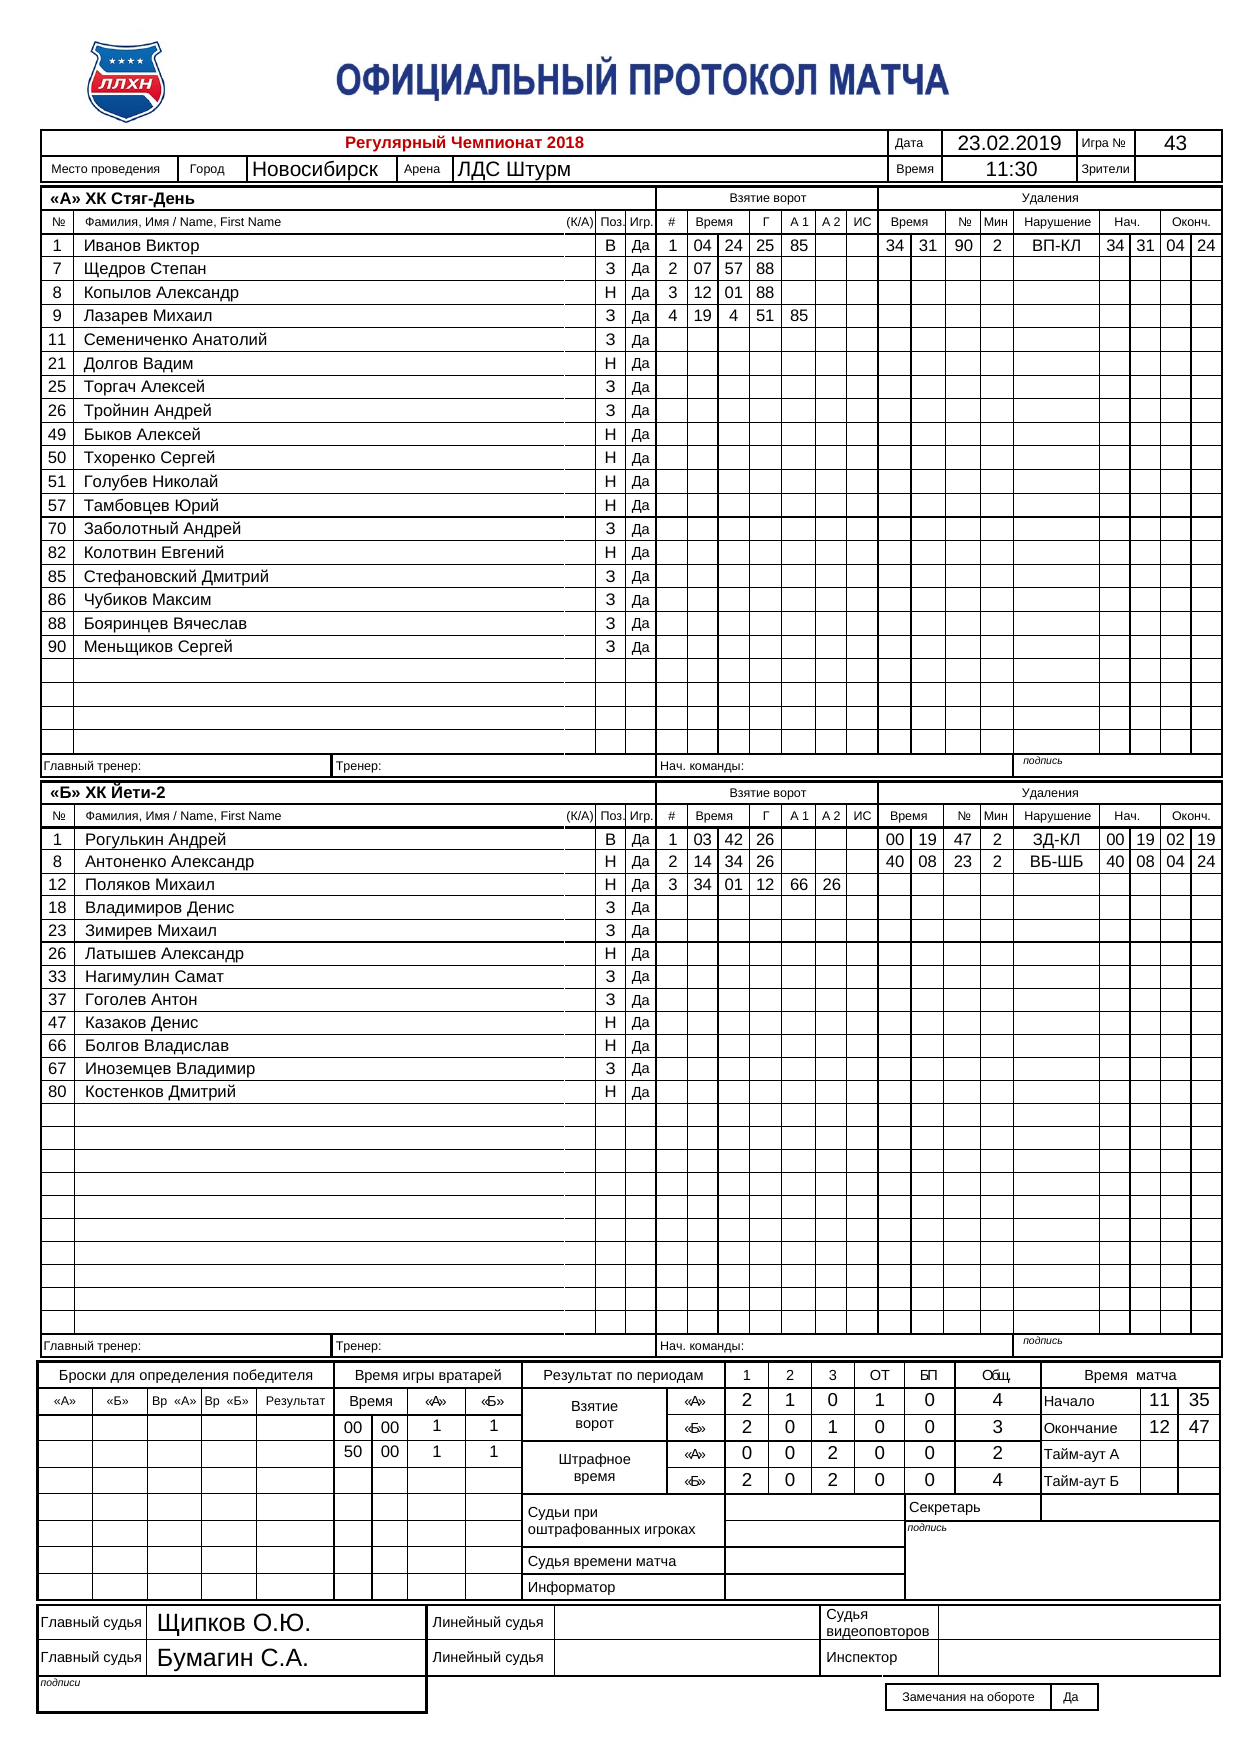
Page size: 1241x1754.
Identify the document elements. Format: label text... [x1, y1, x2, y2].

table_cell [981, 1242, 1013, 1264]
table_cell [596, 1127, 625, 1149]
table_cell [1192, 446, 1221, 469]
table_cell Тайм-аут Б [1042, 1468, 1140, 1493]
table_cell [981, 1058, 1013, 1079]
table_cell [719, 966, 749, 987]
table_cell [1192, 1127, 1221, 1149]
table_cell Щипков О.Ю. [147, 1606, 425, 1639]
table_cell [879, 588, 910, 611]
table_cell [782, 850, 815, 872]
table_cell Бояринцев Вячеслав [74, 612, 564, 634]
table_cell [1192, 376, 1221, 398]
table_cell [912, 1104, 943, 1126]
table_cell [750, 423, 781, 445]
table_cell Вр «Б» [202, 1389, 256, 1413]
table_cell [1014, 730, 1099, 753]
table_cell [565, 541, 595, 564]
table_header Игра № [1078, 131, 1134, 155]
table_cell 51 [42, 470, 73, 493]
table_cell 2 [812, 1442, 854, 1467]
table_cell Оконч. [1161, 805, 1221, 826]
table_cell [1161, 1104, 1190, 1126]
table_cell [782, 1081, 815, 1103]
table_cell Да [626, 636, 655, 658]
table_cell [565, 1173, 595, 1195]
table_cell [1100, 1058, 1129, 1079]
table_cell [847, 1288, 877, 1310]
table_cell Главный тренер: [42, 755, 330, 776]
table_cell [335, 1468, 371, 1493]
table_cell [1192, 541, 1221, 564]
table_cell Да [626, 829, 655, 849]
table_cell [782, 1196, 815, 1218]
table_cell [657, 1196, 687, 1218]
table_cell [946, 328, 980, 351]
table_cell 34 [879, 235, 910, 256]
table_cell [657, 1127, 687, 1149]
table_cell [883, 1677, 1220, 1681]
table_cell [719, 494, 749, 516]
table_cell Судья видеоповторов [821, 1606, 938, 1639]
table_cell [981, 1196, 1013, 1218]
table_cell [1192, 565, 1221, 587]
table_cell [816, 1288, 846, 1310]
table_cell [565, 1012, 595, 1033]
table_cell Линейный судья [428, 1606, 554, 1639]
table_cell [148, 1416, 201, 1440]
table_cell [596, 1196, 625, 1218]
table_cell 40 [1100, 850, 1129, 872]
table_cell [847, 1219, 877, 1241]
table_cell [946, 541, 980, 564]
table_cell Быков Алексей [74, 423, 564, 445]
table_cell [879, 541, 910, 564]
table_cell [565, 1104, 595, 1126]
table_cell [944, 896, 980, 918]
table_cell [912, 1196, 943, 1218]
table_cell [42, 1311, 74, 1333]
table_cell 4 [956, 1468, 1040, 1493]
table_cell Секретарь [906, 1495, 1040, 1520]
table_cell [879, 920, 910, 941]
table_cell [1131, 470, 1160, 493]
table_cell 26 [816, 874, 846, 895]
table_cell 34 [688, 874, 717, 895]
table_cell Торгач Алексей [74, 376, 564, 398]
table_cell [657, 1035, 687, 1057]
table_cell [1100, 257, 1129, 280]
table_cell [1161, 1035, 1190, 1057]
table_cell [816, 1150, 846, 1172]
table_cell [565, 470, 595, 493]
table_cell [782, 683, 815, 706]
table_cell [1100, 518, 1129, 540]
table_cell [1131, 1127, 1160, 1149]
table_cell [719, 730, 749, 753]
table_cell Город [179, 157, 246, 181]
table_cell Н [596, 423, 625, 445]
table_cell [74, 730, 564, 753]
table_cell ВБ-ШБ [1014, 850, 1099, 872]
table_cell [93, 1547, 147, 1573]
table_cell Поз. [596, 211, 625, 233]
table_cell [1161, 943, 1190, 964]
table_cell [1100, 966, 1129, 987]
table_cell 88 [750, 257, 781, 280]
table_cell [657, 376, 687, 398]
table_cell [944, 1058, 980, 1079]
table_cell [596, 683, 625, 706]
table_cell [719, 565, 749, 587]
table_cell Г [750, 805, 781, 826]
table_cell 0 [769, 1468, 811, 1493]
table_cell [816, 235, 846, 256]
table_cell [912, 1242, 943, 1264]
table_cell 3 [657, 281, 687, 303]
table_cell [1014, 257, 1099, 280]
table_cell [912, 730, 945, 753]
table_cell [1014, 874, 1099, 895]
table_cell [657, 1311, 687, 1333]
table_cell [847, 850, 877, 872]
table_cell [688, 1219, 717, 1241]
table_cell [408, 1547, 465, 1573]
table_cell [782, 659, 815, 682]
table_cell [1100, 1265, 1129, 1287]
table_cell [1192, 612, 1221, 634]
table_cell Тхоренко Сергей [74, 446, 564, 469]
table_cell [750, 352, 781, 374]
table_cell [1014, 494, 1099, 516]
table_cell [944, 920, 980, 941]
table_cell Нарушение [1014, 211, 1099, 233]
table_cell [1014, 399, 1099, 422]
table_cell [1161, 565, 1190, 587]
table_cell [750, 1219, 781, 1241]
table_cell [847, 730, 877, 753]
table_cell [847, 328, 877, 351]
table_cell Да [626, 257, 655, 280]
table_cell [565, 896, 595, 918]
table_cell З [596, 966, 625, 987]
table_cell [912, 989, 943, 1011]
table_cell [1131, 989, 1160, 1011]
table_cell [981, 399, 1013, 422]
table_cell [944, 1150, 980, 1172]
table_cell [944, 1288, 980, 1310]
table_cell [1161, 1081, 1190, 1103]
table_cell [981, 920, 1013, 941]
table_cell [912, 588, 945, 611]
table_cell Заболотный Андрей [74, 518, 564, 540]
table_cell [408, 1574, 465, 1599]
table_cell [816, 281, 846, 303]
table_cell [981, 1012, 1013, 1033]
table_cell [847, 518, 877, 540]
table_cell [816, 1196, 846, 1218]
table_cell [596, 1242, 625, 1264]
picture [5, 28, 1179, 129]
table_cell [1192, 281, 1221, 303]
table_cell подписи [39, 1677, 425, 1711]
table_cell [879, 305, 910, 327]
table_cell [1131, 257, 1160, 280]
table_cell [879, 1242, 910, 1264]
table_cell [750, 494, 781, 516]
table_cell [847, 446, 877, 469]
table_cell [719, 1311, 749, 1333]
table_cell 70 [42, 518, 73, 540]
table_cell [1131, 328, 1160, 351]
table_cell [782, 1012, 815, 1033]
table_cell [688, 1288, 717, 1310]
table_cell [750, 470, 781, 493]
table_cell Время [688, 211, 749, 233]
table_header Удаления [879, 188, 1221, 209]
table_cell З [596, 612, 625, 634]
table_cell [879, 1012, 910, 1033]
table_cell # [657, 805, 687, 826]
table_cell [847, 1058, 877, 1079]
table_cell [202, 1547, 256, 1573]
table_cell [1100, 588, 1129, 611]
table_cell Да [626, 1012, 655, 1033]
table_cell [879, 446, 910, 469]
table_cell [782, 707, 815, 729]
table_cell [93, 1441, 147, 1467]
table_cell [816, 612, 846, 634]
table_cell [879, 1173, 910, 1195]
table_cell [750, 1150, 781, 1172]
table_cell [816, 305, 846, 327]
table_cell Да [626, 588, 655, 611]
table_cell [750, 518, 781, 540]
table_cell [782, 352, 815, 374]
table_cell [719, 612, 749, 634]
table_cell Владимиров Денис [75, 896, 564, 918]
table_cell [719, 1012, 749, 1033]
table_cell [565, 1081, 595, 1103]
table_cell Арена [398, 157, 452, 181]
table_cell [565, 1196, 595, 1218]
table_cell Да [626, 352, 655, 374]
table_cell [981, 328, 1013, 351]
table_cell [1161, 1265, 1190, 1287]
table_cell [257, 1468, 333, 1493]
table_cell [946, 470, 980, 493]
table_cell [626, 1311, 655, 1333]
table_cell [93, 1416, 147, 1440]
table_cell [1131, 1150, 1160, 1172]
table_cell 1 [42, 829, 74, 849]
table_cell Чубиков Максим [74, 588, 564, 611]
table_cell [847, 943, 877, 964]
table_cell Да [626, 874, 655, 895]
table_cell 04 [1161, 235, 1190, 256]
table_cell [1131, 683, 1160, 706]
table_cell [946, 730, 980, 753]
table_cell [657, 1058, 687, 1079]
table_cell Н [596, 281, 625, 303]
table_cell [688, 518, 717, 540]
table_cell [39, 1468, 92, 1493]
table_cell А 2 [816, 805, 846, 826]
table_cell [688, 1311, 717, 1333]
table_cell [1100, 1081, 1129, 1103]
table_cell [1131, 1104, 1160, 1126]
table_cell [879, 1196, 910, 1218]
table_cell [944, 943, 980, 964]
table_cell [719, 683, 749, 706]
table_cell [946, 446, 980, 469]
table_cell [847, 612, 877, 634]
table_cell 1 [42, 235, 73, 256]
table_cell [565, 376, 595, 398]
table_cell 11 [1141, 1389, 1177, 1413]
table_cell [1100, 612, 1129, 634]
table_cell Лазарев Михаил [74, 305, 564, 327]
table_cell [847, 1035, 877, 1057]
table_cell [944, 1127, 980, 1149]
table_cell 0 [769, 1442, 811, 1467]
table_cell [750, 541, 781, 564]
table_cell [657, 588, 687, 611]
table_cell [816, 376, 846, 398]
table_cell [688, 1058, 717, 1079]
table_cell 1 [812, 1415, 854, 1440]
table_cell [74, 659, 564, 682]
table_cell [946, 281, 980, 303]
table_cell [912, 707, 945, 729]
table_header Взятие ворот [657, 188, 877, 209]
table_cell [912, 874, 943, 895]
table_cell [1192, 352, 1221, 374]
table_cell [626, 1242, 655, 1264]
table_cell [148, 1521, 201, 1546]
table_cell [912, 966, 943, 987]
table_cell 2 [726, 1415, 768, 1440]
table_cell [944, 1196, 980, 1218]
table_cell Нач. [1100, 805, 1160, 826]
table_cell [657, 541, 687, 564]
table_cell [981, 281, 1013, 303]
table_cell [782, 989, 815, 1011]
table_cell [1131, 1081, 1160, 1103]
table_cell [1192, 328, 1221, 351]
table_cell [1100, 1012, 1129, 1033]
table_cell Да [626, 943, 655, 964]
table_cell ВП-КЛ [1014, 235, 1099, 256]
table_cell [565, 518, 595, 540]
table_cell ЗД-КЛ [1014, 829, 1099, 849]
table_cell [719, 518, 749, 540]
table_cell [981, 943, 1013, 964]
table_cell [1014, 1035, 1099, 1057]
table_cell [816, 1127, 846, 1149]
table_cell [1131, 494, 1160, 516]
table_cell [912, 565, 945, 587]
table_cell [816, 494, 846, 516]
table_cell [782, 1035, 815, 1057]
table_cell [750, 1288, 781, 1310]
table_cell [1136, 157, 1221, 181]
table_cell 1 [769, 1389, 811, 1413]
table_cell [688, 636, 717, 658]
table_cell [816, 966, 846, 987]
table_cell [1100, 636, 1129, 658]
table_cell [688, 1150, 717, 1172]
table_cell [1100, 1311, 1129, 1333]
table_cell [946, 305, 980, 327]
table_cell [1100, 1173, 1129, 1195]
table_cell Да [626, 518, 655, 540]
table_cell [750, 896, 781, 918]
table_cell 1 [466, 1441, 521, 1467]
table_cell [912, 281, 945, 303]
table_cell [782, 636, 815, 658]
table_cell Да [626, 446, 655, 469]
table_cell Нагимулин Самат [75, 966, 564, 987]
table_cell [408, 1468, 465, 1493]
table_cell [981, 1173, 1013, 1195]
table_cell [626, 1288, 655, 1310]
table_cell 07 [688, 257, 717, 280]
table_cell [782, 920, 815, 941]
table_cell [408, 1494, 465, 1520]
table_cell [688, 707, 717, 729]
table_cell Нарушение [1014, 805, 1099, 826]
table_cell [1161, 966, 1190, 987]
table_cell [1192, 707, 1221, 729]
table_cell [1014, 966, 1099, 987]
table_cell [879, 683, 910, 706]
table_cell [1192, 989, 1221, 1011]
table_cell [981, 352, 1013, 374]
table_cell [1192, 518, 1221, 540]
table_cell [688, 352, 717, 374]
table_cell подпись [1014, 1335, 1221, 1356]
table_cell [688, 470, 717, 493]
table_cell [626, 707, 655, 729]
table_cell [782, 518, 815, 540]
table_cell [1099, 1682, 1220, 1711]
table_cell [42, 1288, 74, 1310]
table_cell [981, 896, 1013, 918]
table_header Регулярный Чемпионат 2018 [42, 131, 887, 155]
table_cell [847, 470, 877, 493]
table_cell [688, 1012, 717, 1033]
table_cell «А» [668, 1389, 724, 1413]
table_cell [39, 1574, 92, 1599]
table_cell [1100, 352, 1129, 374]
table_cell [726, 1495, 904, 1520]
table_cell [1192, 896, 1221, 918]
table_cell [816, 730, 846, 753]
table_cell [1161, 1173, 1190, 1195]
table_cell [912, 494, 945, 516]
table_cell 0 [905, 1468, 954, 1493]
table_cell [42, 1104, 74, 1126]
table_cell [1014, 470, 1099, 493]
table_cell Поз. [596, 805, 625, 826]
table_cell [626, 1219, 655, 1241]
table_cell [93, 1574, 147, 1599]
table_cell [816, 1081, 846, 1103]
table_cell [657, 565, 687, 587]
table_cell [981, 376, 1013, 398]
table_cell [657, 943, 687, 964]
table_cell [912, 659, 945, 682]
table_cell «А» [408, 1389, 465, 1413]
table_cell Линейный судья [428, 1640, 554, 1675]
table_cell [1161, 305, 1190, 327]
table_cell [1100, 683, 1129, 706]
table_cell [750, 1104, 781, 1126]
table_cell Меньщиков Сергей [74, 636, 564, 658]
table_cell [657, 328, 687, 351]
table_cell Бумагин С.А. [147, 1640, 425, 1675]
table_cell [565, 494, 595, 516]
table_cell [847, 966, 877, 987]
table_cell [816, 1311, 846, 1333]
table_cell № [42, 805, 74, 826]
table_cell В [596, 235, 625, 256]
table_cell [981, 1104, 1013, 1126]
table_cell [782, 966, 815, 987]
table_cell Семениченко Анатолий [74, 328, 564, 351]
table_cell [816, 352, 846, 374]
table_cell 34 [719, 850, 749, 872]
table_cell [1192, 257, 1221, 280]
table_cell 12 [42, 874, 74, 895]
table_cell [944, 1104, 980, 1126]
table_cell [75, 1311, 564, 1333]
table_cell Н [596, 446, 625, 469]
table_cell [202, 1494, 256, 1520]
table_cell [816, 518, 846, 540]
table_cell 85 [782, 235, 815, 256]
table_cell [1161, 518, 1190, 540]
table_cell [565, 966, 595, 987]
table_cell З [596, 565, 625, 587]
table_cell [879, 1104, 910, 1126]
table_cell [1131, 612, 1160, 634]
table_cell [1131, 943, 1160, 964]
table_cell «Б» [93, 1389, 147, 1413]
table_cell [1131, 352, 1160, 374]
table_cell [912, 1288, 943, 1310]
table_cell «Б» [668, 1415, 724, 1440]
table_cell [1131, 541, 1160, 564]
table_cell Начало [1042, 1389, 1140, 1413]
table_cell [1161, 730, 1190, 753]
table_cell [1192, 659, 1221, 682]
table_cell «Б» [668, 1468, 724, 1493]
table_cell 19 [688, 305, 717, 327]
table_header Результат по периодам [523, 1363, 724, 1387]
table_cell Да [626, 565, 655, 587]
table_cell [912, 1311, 943, 1333]
table_cell [847, 1150, 877, 1172]
table_cell [879, 423, 910, 445]
table_cell Антоненко Александр [75, 850, 564, 872]
table_cell [719, 1081, 749, 1103]
table_cell [750, 1242, 781, 1264]
table_cell [596, 1311, 625, 1333]
table_cell [879, 1311, 910, 1333]
table_cell 4 [657, 305, 687, 327]
table_cell [719, 1173, 749, 1195]
table_cell [565, 588, 595, 611]
table_cell [782, 328, 815, 351]
table_cell Нач. команды: [657, 755, 1012, 776]
table_cell [75, 1127, 564, 1149]
table_cell [816, 470, 846, 493]
table_cell [1014, 1288, 1099, 1310]
table_cell [1100, 1288, 1129, 1310]
table_cell [719, 541, 749, 564]
table_cell [750, 588, 781, 611]
table_cell [257, 1574, 333, 1599]
table_cell [565, 659, 595, 682]
table_cell [565, 636, 595, 658]
table_cell [1014, 707, 1099, 729]
table_cell [1192, 423, 1221, 445]
table_cell Тренер: [333, 1335, 655, 1356]
table_cell 40 [879, 850, 910, 872]
table_cell [879, 1081, 910, 1103]
table_cell 4 [956, 1389, 1040, 1413]
table_cell З [596, 989, 625, 1011]
table_cell [847, 352, 877, 374]
table_cell [555, 1640, 819, 1675]
table_cell Зимирев Михаил [75, 920, 564, 941]
table_cell Время [879, 805, 943, 826]
table_cell [946, 257, 980, 280]
table_cell [946, 494, 980, 516]
table_cell [1131, 588, 1160, 611]
table_cell [912, 470, 945, 493]
table_cell [879, 328, 910, 351]
table_cell [1131, 1265, 1160, 1287]
table_cell [1161, 541, 1190, 564]
table_cell [782, 257, 815, 280]
table_cell [816, 1104, 846, 1126]
table_cell [719, 1035, 749, 1057]
table_cell [816, 565, 846, 587]
table_cell [816, 896, 846, 918]
table_cell [879, 989, 910, 1011]
table_cell [555, 1606, 819, 1639]
table_cell [39, 1547, 92, 1573]
table_cell [1192, 1173, 1221, 1195]
table_cell Болгов Владислав [75, 1035, 564, 1057]
table_cell [816, 1035, 846, 1057]
table_cell [1042, 1495, 1219, 1520]
table_cell [1014, 352, 1099, 374]
table_cell [1014, 943, 1099, 964]
table_cell 66 [782, 874, 815, 895]
table_cell [981, 518, 1013, 540]
table_header Время игры вратарей [335, 1363, 521, 1387]
table_cell [42, 659, 73, 682]
table_cell [1161, 588, 1190, 611]
table_cell 11:30 [943, 157, 1076, 181]
table_cell [1100, 874, 1129, 895]
table_cell [565, 1311, 595, 1333]
table_cell [42, 730, 73, 753]
table_cell [1131, 896, 1160, 918]
table_cell [565, 1035, 595, 1057]
table_cell 88 [750, 281, 781, 303]
table_cell [657, 1242, 687, 1264]
table_cell 00 [373, 1441, 407, 1467]
table_cell (К/А) [565, 211, 595, 233]
table_cell [1161, 874, 1190, 895]
table_cell [782, 1288, 815, 1310]
table_cell [944, 966, 980, 987]
table_cell Вр «А» [148, 1389, 201, 1413]
table_cell 0 [855, 1468, 904, 1493]
table_cell [688, 1173, 717, 1195]
table_cell (К/А) [565, 805, 595, 826]
table_cell [1131, 423, 1160, 445]
table_cell [847, 1081, 877, 1103]
table_cell [42, 1196, 74, 1218]
table_cell [1161, 376, 1190, 398]
table_cell [1100, 989, 1129, 1011]
table_cell [657, 683, 687, 706]
table_cell [93, 1521, 147, 1546]
table_cell [1131, 1058, 1160, 1079]
table_cell [912, 1081, 943, 1103]
table_cell Да [626, 1035, 655, 1057]
table_cell [1014, 1196, 1099, 1218]
table_cell [688, 920, 717, 941]
table_cell [946, 376, 980, 398]
table_cell [688, 1196, 717, 1218]
table_cell [816, 1058, 846, 1079]
table_cell Да [626, 896, 655, 918]
table_cell 4 [719, 305, 749, 327]
table_cell [466, 1494, 521, 1520]
table_cell [946, 423, 980, 445]
table_cell [750, 1035, 781, 1057]
table_cell Да [626, 541, 655, 564]
table_cell [1014, 1265, 1099, 1287]
table_cell [750, 943, 781, 964]
table_cell З [596, 328, 625, 351]
table_cell [1131, 920, 1160, 941]
table_cell [981, 1311, 1013, 1333]
table_cell [719, 376, 749, 398]
table_cell [719, 707, 749, 729]
table_cell [688, 446, 717, 469]
table_cell «Б » [466, 1389, 521, 1413]
table_cell [816, 423, 846, 445]
table_cell З [596, 1058, 625, 1079]
table_cell Щедров Степан [74, 257, 564, 280]
table_cell [1100, 1035, 1129, 1057]
table_cell [466, 1521, 521, 1546]
table_cell [782, 1058, 815, 1079]
table_cell 47 [1179, 1415, 1219, 1440]
table_cell [657, 1265, 687, 1287]
table_cell [816, 707, 846, 729]
table_cell 19 [1131, 829, 1160, 849]
table_cell Мин [981, 211, 1013, 233]
table_cell [93, 1468, 147, 1493]
table_cell [565, 730, 595, 753]
table_cell [1192, 1311, 1221, 1333]
table_cell Н [596, 541, 625, 564]
table_cell [1014, 1173, 1099, 1195]
table_cell 00 [335, 1416, 371, 1440]
table_cell [148, 1574, 201, 1599]
table_cell [726, 1548, 904, 1573]
table_cell Да [626, 470, 655, 493]
table_cell [657, 1104, 687, 1126]
table_cell [816, 683, 846, 706]
table_cell [565, 305, 595, 327]
table_cell [816, 850, 846, 872]
table_cell [750, 446, 781, 469]
table_cell [688, 943, 717, 964]
table_cell [1179, 1468, 1219, 1493]
table_cell [719, 943, 749, 964]
table_cell Н [596, 943, 625, 964]
table_cell [1192, 494, 1221, 516]
table_cell [688, 423, 717, 445]
table_cell [42, 683, 73, 706]
table_cell [750, 707, 781, 729]
table_cell [657, 423, 687, 445]
table_cell 42 [719, 829, 749, 849]
table_cell [981, 636, 1013, 658]
table_cell [816, 257, 846, 280]
table_cell 14 [688, 850, 717, 872]
table_cell [1131, 874, 1160, 895]
table_cell 37 [42, 989, 74, 1011]
table_cell [202, 1416, 256, 1440]
table_cell З [596, 257, 625, 280]
table_cell подпись [1014, 755, 1221, 776]
table_cell [565, 850, 595, 872]
table_cell Да [626, 328, 655, 351]
table_cell [1100, 1219, 1129, 1241]
table_cell [408, 1521, 465, 1546]
table_cell [750, 1127, 781, 1149]
table_cell [565, 1219, 595, 1241]
table_cell [719, 920, 749, 941]
table_cell [657, 920, 687, 941]
table_cell [719, 1288, 749, 1310]
table_cell № [944, 805, 980, 826]
table_header Замечания на обороте [887, 1685, 1050, 1709]
table_cell [816, 1219, 846, 1241]
table_cell 50 [42, 446, 73, 469]
table_cell [1161, 1311, 1190, 1333]
table_cell [946, 707, 980, 729]
table_cell [719, 1196, 749, 1218]
table_cell [981, 874, 1013, 895]
table_cell [719, 352, 749, 374]
table_cell [1100, 494, 1129, 516]
table_cell [782, 730, 815, 753]
table_cell [782, 446, 815, 469]
table_cell [1014, 1219, 1099, 1241]
table_cell [847, 989, 877, 1011]
table_cell 49 [42, 423, 73, 445]
table_cell [42, 1173, 74, 1195]
table_cell [1100, 1242, 1129, 1264]
table_cell Поляков Михаил [75, 874, 564, 895]
table_cell Рогулькин Андрей [75, 829, 564, 849]
table_cell [1014, 896, 1099, 918]
table_cell Результат [257, 1389, 333, 1413]
table_cell [847, 588, 877, 611]
table_cell 57 [719, 257, 749, 280]
table_cell [1161, 399, 1190, 422]
table_cell 2 [981, 235, 1013, 256]
table_cell Копылов Александр [74, 281, 564, 303]
table_cell [879, 874, 910, 895]
table_cell [847, 423, 877, 445]
table_cell [782, 1311, 815, 1333]
table_cell Судья времени матча [523, 1548, 724, 1573]
table_cell [912, 1035, 943, 1057]
table_cell [750, 966, 781, 987]
table_cell 35 [1179, 1389, 1219, 1413]
table_cell [1100, 659, 1129, 682]
table_cell Новосибирск [248, 157, 396, 181]
table_cell [1131, 659, 1160, 682]
table_cell [75, 1196, 564, 1218]
table_cell 3 [657, 874, 687, 895]
table_cell подпись [906, 1522, 1219, 1599]
table_cell [944, 989, 980, 1011]
table_cell Голубев Николай [74, 470, 564, 493]
table_cell 66 [42, 1035, 74, 1057]
table_cell Латышев Александр [75, 943, 564, 964]
table_cell [39, 1521, 92, 1546]
table_cell [565, 1150, 595, 1172]
table_cell [657, 352, 687, 374]
table_header ОТ [855, 1363, 904, 1387]
table_cell [565, 612, 595, 634]
table_cell Костенков Дмитрий [75, 1081, 564, 1103]
table_cell [688, 1035, 717, 1057]
table_cell [657, 659, 687, 682]
table_cell [1100, 1127, 1129, 1149]
table_cell [148, 1494, 201, 1520]
table_cell [912, 1058, 943, 1079]
table_cell [565, 328, 595, 351]
table_cell [1192, 1288, 1221, 1310]
table_header 3 [812, 1363, 854, 1387]
table_cell 02 [1161, 829, 1190, 849]
table_cell [912, 328, 945, 351]
table_cell [1100, 399, 1129, 422]
table_cell З [596, 896, 625, 918]
table_cell [816, 659, 846, 682]
table_cell [782, 423, 815, 445]
table_cell Нач. команды: [657, 1335, 1012, 1356]
table_cell [719, 588, 749, 611]
table_cell [879, 896, 910, 918]
table_cell [912, 376, 945, 398]
table_cell [42, 1242, 74, 1264]
table_cell [782, 829, 815, 849]
table_cell [750, 328, 781, 351]
table_cell [750, 565, 781, 587]
table_cell [946, 659, 980, 682]
table_cell [847, 683, 877, 706]
table_cell [1100, 896, 1129, 918]
table_cell [847, 920, 877, 941]
table_cell [816, 1242, 846, 1264]
table_cell [879, 518, 910, 540]
table_cell [750, 1311, 781, 1333]
table_cell [688, 541, 717, 564]
table_cell [657, 518, 687, 540]
table_cell Да [626, 281, 655, 303]
table_cell [688, 989, 717, 1011]
table_cell 82 [42, 541, 73, 564]
table_cell [148, 1468, 201, 1493]
table_cell Да [626, 235, 655, 256]
table_cell 0 [905, 1415, 954, 1440]
table_cell [1161, 1150, 1190, 1172]
table_cell [93, 1494, 147, 1520]
table_cell [1192, 1265, 1221, 1287]
table_cell [626, 1173, 655, 1195]
table_cell [981, 1150, 1013, 1172]
table_header 1 [726, 1363, 768, 1387]
table_cell [1192, 470, 1221, 493]
table_cell [750, 636, 781, 658]
table_cell [1014, 305, 1099, 327]
table_cell Штрафное время [523, 1442, 666, 1493]
table_cell [1131, 1219, 1160, 1241]
table_cell [75, 1173, 564, 1195]
table_cell 2 [657, 257, 687, 280]
table_cell [202, 1468, 256, 1493]
table_cell [1014, 612, 1099, 634]
table_cell [688, 1127, 717, 1149]
table_cell [912, 943, 943, 964]
table_cell [688, 1265, 717, 1287]
table_cell Зрители [1078, 157, 1134, 181]
table_cell [1192, 683, 1221, 706]
table_cell [1192, 943, 1221, 964]
table_cell 25 [42, 376, 73, 398]
table_cell Н [596, 470, 625, 493]
table_cell [816, 1012, 846, 1033]
table_cell Н [596, 850, 625, 872]
table_cell [657, 1288, 687, 1310]
table_cell 11 [42, 328, 73, 351]
table_cell Н [596, 1081, 625, 1103]
table_cell [981, 1035, 1013, 1057]
table_cell [944, 1242, 980, 1264]
table_cell [1161, 989, 1190, 1011]
table_cell [750, 989, 781, 1011]
table_cell [981, 305, 1013, 327]
table_cell [688, 588, 717, 611]
table_cell [75, 1242, 564, 1264]
table_cell [1161, 612, 1190, 634]
table_cell [1192, 1196, 1221, 1218]
table_cell [1014, 1012, 1099, 1033]
table_cell [657, 1012, 687, 1033]
table_cell [782, 896, 815, 918]
table_cell [1179, 1441, 1219, 1467]
table_cell [1131, 1311, 1160, 1333]
table_cell [816, 989, 846, 1011]
table_cell [202, 1574, 256, 1599]
table_cell [657, 612, 687, 634]
table_cell [39, 1416, 92, 1440]
table_cell З [596, 588, 625, 611]
table_cell [1161, 636, 1190, 658]
table_cell [847, 1242, 877, 1264]
table_cell [1131, 1242, 1160, 1264]
table_cell [1100, 707, 1129, 729]
table_cell Гоголев Антон [75, 989, 564, 1011]
table_cell [946, 399, 980, 422]
table_cell Игр. [626, 805, 655, 826]
table_cell [1192, 874, 1221, 895]
table_cell [847, 305, 877, 327]
table_cell [782, 612, 815, 634]
table_cell [1192, 1058, 1221, 1079]
table_cell 0 [769, 1415, 811, 1440]
table_cell [879, 707, 910, 729]
table_cell Колотвин Евгений [74, 541, 564, 564]
table_cell [847, 376, 877, 398]
table_cell [816, 328, 846, 351]
table_cell [912, 446, 945, 469]
table_cell З [596, 399, 625, 422]
table_cell [1100, 541, 1129, 564]
table_cell [565, 1288, 595, 1310]
table_cell Н [596, 494, 625, 516]
table_cell [626, 683, 655, 706]
table_cell [1161, 1058, 1190, 1079]
table_cell [688, 1104, 717, 1126]
table_cell [565, 235, 595, 256]
table_cell [912, 920, 943, 941]
table_cell [1014, 1150, 1099, 1172]
table_cell 00 [1100, 829, 1129, 849]
table_cell [816, 1265, 846, 1287]
table_cell [466, 1574, 521, 1599]
table_cell [1131, 446, 1160, 469]
table_cell [373, 1494, 407, 1520]
table_cell [1161, 328, 1190, 351]
table_cell [626, 659, 655, 682]
table_cell [981, 989, 1013, 1011]
table_cell 1 [408, 1441, 465, 1467]
table_cell [847, 1196, 877, 1218]
table_cell [847, 541, 877, 564]
table_cell [750, 1012, 781, 1033]
table_cell Тройнин Андрей [74, 399, 564, 422]
table_cell [912, 683, 945, 706]
table_cell [1014, 376, 1099, 398]
table_cell [1161, 920, 1190, 941]
table_cell 26 [750, 829, 781, 849]
table_cell [626, 1127, 655, 1149]
table_cell [879, 399, 910, 422]
table_cell [1014, 423, 1099, 445]
table_cell [565, 874, 595, 895]
table_cell [1014, 989, 1099, 1011]
table_cell [257, 1547, 333, 1573]
table_cell [912, 399, 945, 422]
table_cell [847, 281, 877, 303]
table_cell [688, 1242, 717, 1264]
table_cell 0 [726, 1442, 768, 1467]
table_cell [202, 1441, 256, 1467]
table_cell [879, 612, 910, 634]
table_cell [750, 1196, 781, 1218]
table_cell [1014, 659, 1099, 682]
table_cell [1161, 896, 1190, 918]
table_cell [1141, 1468, 1177, 1493]
table_cell [1014, 588, 1099, 611]
table_cell [75, 1219, 564, 1241]
table_cell 85 [42, 565, 73, 587]
table_header «А» ХК Стяг-День [42, 188, 655, 209]
table_cell [912, 518, 945, 540]
table_cell [912, 1265, 943, 1287]
table_cell [1100, 730, 1129, 753]
table_cell [944, 1173, 980, 1195]
table_cell Да [626, 1058, 655, 1079]
table_cell [1014, 920, 1099, 941]
table_cell [879, 1219, 910, 1241]
table_cell [782, 588, 815, 611]
table_cell В [596, 829, 625, 849]
table_cell 0 [905, 1442, 954, 1467]
table_cell [879, 730, 910, 753]
table_cell [782, 494, 815, 516]
table_cell [565, 1265, 595, 1287]
table_cell [719, 328, 749, 351]
table_cell [782, 281, 815, 303]
table_cell [847, 257, 877, 280]
table_cell [1161, 1242, 1190, 1264]
table_cell [946, 352, 980, 374]
table_cell [657, 966, 687, 987]
table_cell 1 [855, 1389, 904, 1413]
table_cell Да [626, 1081, 655, 1103]
table_cell [719, 1219, 749, 1241]
table_cell [596, 1265, 625, 1287]
table_cell [39, 1494, 92, 1520]
table_cell [782, 541, 815, 564]
table_cell З [596, 305, 625, 327]
table_cell [1161, 494, 1190, 516]
table_cell [688, 494, 717, 516]
table_cell [946, 588, 980, 611]
table_cell [1100, 1196, 1129, 1218]
table_cell 12 [750, 874, 781, 895]
table_cell 1 [657, 235, 687, 256]
table_cell [1014, 281, 1099, 303]
table_cell [1192, 1150, 1221, 1172]
table_cell [816, 920, 846, 941]
table_cell 1 [408, 1416, 465, 1440]
table_cell [1131, 730, 1160, 753]
table_cell [750, 1173, 781, 1195]
table_cell 2 [726, 1468, 768, 1493]
table_cell [373, 1521, 407, 1546]
table_cell [782, 1219, 815, 1241]
table_cell [466, 1468, 521, 1493]
table_cell [981, 1288, 1013, 1310]
table_cell [335, 1547, 371, 1573]
table_cell [981, 1081, 1013, 1103]
table_cell [1014, 565, 1099, 587]
table_cell [1014, 328, 1099, 351]
table_cell [1131, 1196, 1160, 1218]
table_cell [719, 423, 749, 445]
table_cell [816, 588, 846, 611]
table_cell Стефановский Дмитрий [74, 565, 564, 587]
table_cell А 1 [782, 805, 815, 826]
table_cell [565, 281, 595, 303]
table_cell [596, 1150, 625, 1172]
table_cell [657, 989, 687, 1011]
table_cell [565, 829, 595, 849]
table_cell 50 [335, 1441, 371, 1467]
table_cell [1014, 1127, 1099, 1149]
table_cell [1014, 518, 1099, 540]
table_cell Время [879, 211, 945, 233]
table_header Взятие ворот [657, 783, 877, 803]
table_cell [1192, 588, 1221, 611]
table_cell Время [889, 157, 941, 181]
table_cell [688, 896, 717, 918]
table_cell Н [596, 352, 625, 374]
table_cell [879, 352, 910, 374]
table_cell Иноземцев Владимир [75, 1058, 564, 1079]
table_cell 31 [1131, 235, 1160, 256]
table_cell [42, 1219, 74, 1241]
table_cell 51 [750, 305, 781, 327]
table_cell [847, 235, 877, 256]
table_cell [719, 659, 749, 682]
table_cell [782, 399, 815, 422]
table_cell [1100, 470, 1129, 493]
table_cell [879, 1265, 910, 1287]
table_header «Б» ХК Йети-2 [42, 783, 655, 803]
table_cell [688, 399, 717, 422]
table_cell Фамилия, Имя / Name, First Name [75, 805, 565, 826]
table_cell [816, 1173, 846, 1195]
table_cell [981, 1219, 1013, 1241]
table_cell [750, 1058, 781, 1079]
table_cell [879, 494, 910, 516]
table_cell [565, 423, 595, 445]
table_cell [75, 1265, 564, 1287]
table_cell [782, 1127, 815, 1149]
table_header Общ. [956, 1363, 1040, 1387]
table_cell 01 [719, 874, 749, 895]
table_cell [879, 1127, 910, 1149]
table_cell Главный тренер: [42, 1335, 330, 1356]
table_cell [1161, 1012, 1190, 1033]
table_cell [688, 376, 717, 398]
table_cell [335, 1574, 371, 1599]
table_header Удаления [879, 783, 1221, 803]
table_cell 00 [373, 1416, 407, 1440]
table_cell [596, 659, 625, 682]
table_cell 47 [944, 829, 980, 849]
table_cell [565, 920, 595, 941]
table_cell [626, 1196, 655, 1218]
table_cell [750, 612, 781, 634]
table_cell [657, 1081, 687, 1103]
table_cell [847, 1311, 877, 1333]
table_cell [879, 1035, 910, 1057]
table_cell Да [626, 989, 655, 1011]
table_cell [1161, 423, 1190, 445]
table_cell [912, 352, 945, 374]
table_cell [1161, 1196, 1190, 1218]
table_cell № [42, 211, 73, 233]
table_cell Иванов Виктор [74, 235, 564, 256]
table_header Время матча [1042, 1363, 1219, 1387]
table_cell 34 [1100, 235, 1129, 256]
table_cell [42, 1265, 74, 1287]
table_cell [750, 920, 781, 941]
table_cell [565, 943, 595, 964]
table_cell [1131, 376, 1160, 398]
table_cell [1014, 636, 1099, 658]
table_cell [750, 1081, 781, 1103]
table_cell [981, 683, 1013, 706]
table_cell [782, 470, 815, 493]
table_cell 00 [879, 829, 910, 849]
table_cell [688, 966, 717, 987]
table_cell [719, 989, 749, 1011]
table_cell [596, 730, 625, 753]
table_cell [879, 636, 910, 658]
table_cell [1161, 707, 1190, 729]
table_cell [912, 257, 945, 280]
table_cell 26 [42, 399, 73, 422]
table_cell [657, 1219, 687, 1241]
table_cell [257, 1494, 333, 1520]
table_cell [719, 1127, 749, 1149]
table_cell [847, 1104, 877, 1126]
table_cell 33 [42, 966, 74, 987]
table_cell 24 [719, 235, 749, 256]
table_cell [981, 966, 1013, 987]
table_cell [1100, 446, 1129, 469]
table_cell Да [626, 966, 655, 987]
table_cell [1100, 1150, 1129, 1172]
table_cell [944, 1012, 980, 1033]
table_cell 24 [1192, 235, 1221, 256]
table_cell Долгов Вадим [74, 352, 564, 374]
table_cell [847, 896, 877, 918]
table_cell [1100, 1104, 1129, 1126]
table_cell Г [750, 211, 781, 233]
table_cell Мин [981, 805, 1013, 826]
table_cell [565, 399, 595, 422]
table_cell 2 [726, 1389, 768, 1413]
table_cell [847, 494, 877, 516]
table_cell 03 [688, 829, 717, 849]
table_cell [1131, 1288, 1160, 1310]
table_cell Да [626, 920, 655, 941]
table_cell [1131, 518, 1160, 540]
table_cell [847, 1012, 877, 1033]
table_cell [1192, 920, 1221, 941]
table_cell [847, 1265, 877, 1287]
table_cell 12 [688, 281, 717, 303]
table_cell [981, 707, 1013, 729]
table_cell [1014, 1081, 1099, 1103]
table_cell Фамилия, Имя / Name, First Name [74, 211, 565, 233]
table_cell [1192, 730, 1221, 753]
table_cell Да [626, 494, 655, 516]
table_cell [596, 1288, 625, 1310]
table_cell [1161, 1288, 1190, 1310]
table_cell [1161, 281, 1190, 303]
table_cell [750, 730, 781, 753]
table_cell [1131, 305, 1160, 327]
table_cell [1100, 920, 1129, 941]
table_cell [565, 257, 595, 280]
table_cell [1131, 707, 1160, 729]
table_cell [719, 1058, 749, 1079]
table_cell [1192, 1219, 1221, 1241]
table_cell [912, 636, 945, 658]
table_cell [1014, 1058, 1099, 1079]
table_cell [1192, 1035, 1221, 1057]
table_cell [912, 423, 945, 445]
table_cell [939, 1640, 1219, 1675]
table_cell [657, 1150, 687, 1172]
table_cell 04 [688, 235, 717, 256]
table_cell [1131, 1035, 1160, 1057]
table_cell [596, 707, 625, 729]
table_cell Н [596, 1035, 625, 1057]
table_cell 90 [42, 636, 73, 658]
table_cell [847, 707, 877, 729]
table_cell [428, 1677, 882, 1711]
table_cell [847, 659, 877, 682]
table_cell А 1 [782, 211, 815, 233]
table_cell [1161, 659, 1190, 682]
table_cell [912, 1127, 943, 1149]
table_cell [1161, 1219, 1190, 1241]
table_cell 57 [42, 494, 73, 516]
table_cell [1100, 328, 1129, 351]
table_cell 2 [812, 1468, 854, 1493]
table_cell [688, 328, 717, 351]
table_cell Место проведения [42, 157, 177, 181]
table_cell [944, 1035, 980, 1057]
table_cell [596, 1104, 625, 1126]
table_cell Информатор [523, 1575, 724, 1599]
table_cell 0 [905, 1389, 954, 1413]
table_cell [1131, 1173, 1160, 1195]
table_cell [1014, 1242, 1099, 1264]
table_cell [782, 943, 815, 964]
table_cell [335, 1494, 371, 1520]
table_cell З [596, 376, 625, 398]
table_cell [981, 1265, 1013, 1287]
table_cell [981, 588, 1013, 611]
table_cell 0 [855, 1442, 904, 1467]
table_cell [879, 257, 910, 280]
table_cell [719, 470, 749, 493]
table_cell 8 [42, 281, 73, 303]
table_cell А 2 [816, 211, 846, 233]
table_cell [782, 565, 815, 587]
table_cell 86 [42, 588, 73, 611]
table_cell [1131, 281, 1160, 303]
table_cell [688, 565, 717, 587]
table_cell [1192, 966, 1221, 987]
table_cell 08 [912, 850, 943, 872]
table_cell [816, 636, 846, 658]
table_cell [847, 829, 877, 849]
table_cell З [596, 636, 625, 658]
table_cell Инспектор [821, 1640, 938, 1675]
table_cell [596, 1173, 625, 1195]
table_cell [1014, 1311, 1099, 1333]
table_cell [1161, 683, 1190, 706]
table_cell [1131, 399, 1160, 422]
table_cell [688, 683, 717, 706]
table_cell [657, 730, 687, 753]
table_cell [750, 399, 781, 422]
table_cell 2 [981, 850, 1013, 872]
table_cell [750, 376, 781, 398]
table_cell Взятие ворот [523, 1389, 666, 1440]
table_cell 04 [1161, 850, 1190, 872]
table_cell 01 [719, 281, 749, 303]
table_cell 2 [981, 829, 1013, 849]
table_cell [946, 636, 980, 658]
table_cell [847, 874, 877, 895]
table_cell Да [626, 850, 655, 872]
table_cell Да [626, 612, 655, 634]
table_cell [879, 1058, 910, 1079]
table_header 2 [769, 1363, 811, 1387]
table_cell «А» [39, 1389, 92, 1413]
table_cell [257, 1416, 333, 1440]
table_cell [847, 565, 877, 587]
table_cell [981, 446, 1013, 469]
table_cell [879, 659, 910, 682]
table_cell [1131, 1012, 1160, 1033]
table_cell [148, 1441, 201, 1467]
table_cell [939, 1606, 1219, 1639]
table_cell [944, 1219, 980, 1241]
table_cell [981, 541, 1013, 564]
table_cell Главный судья [39, 1640, 146, 1675]
table_cell [42, 1127, 74, 1149]
table_cell [657, 470, 687, 493]
table_cell ИС [847, 211, 877, 233]
table_cell Судьи при оштрафованных игроках [523, 1495, 724, 1546]
table_cell [981, 565, 1013, 587]
table_cell [1014, 683, 1099, 706]
table_header 43 [1136, 131, 1221, 155]
table_cell [847, 1127, 877, 1149]
table_cell [879, 281, 910, 303]
table_cell [879, 376, 910, 398]
table_cell [565, 1242, 595, 1264]
table_cell [944, 1081, 980, 1103]
table_cell [944, 874, 980, 895]
table_cell [688, 612, 717, 634]
table_cell 1 [466, 1416, 521, 1440]
table_cell 80 [42, 1081, 74, 1103]
table_cell [657, 446, 687, 469]
table_cell [1161, 257, 1190, 280]
table_cell [75, 1150, 564, 1172]
table_cell Тамбовцев Юрий [74, 494, 564, 516]
table_cell [750, 659, 781, 682]
table_cell [879, 565, 910, 587]
table_cell [657, 636, 687, 658]
table_cell [879, 1288, 910, 1310]
table_cell [981, 257, 1013, 280]
table_cell [1192, 636, 1221, 658]
table_cell Время [688, 805, 749, 826]
table_cell [1161, 1127, 1190, 1149]
table_cell 19 [912, 829, 943, 849]
table_cell [981, 612, 1013, 634]
table_cell Да [626, 376, 655, 398]
table_cell З [596, 920, 625, 941]
table_cell [565, 989, 595, 1011]
table_cell [879, 470, 910, 493]
table_cell 1 [657, 829, 687, 849]
table_cell [657, 494, 687, 516]
table_cell [782, 376, 815, 398]
table_cell [565, 446, 595, 469]
table_cell [657, 1173, 687, 1195]
table_cell [782, 1104, 815, 1126]
table_cell [981, 423, 1013, 445]
table_cell ИС [847, 805, 877, 826]
table_cell [719, 399, 749, 422]
table_cell [688, 1081, 717, 1103]
table_cell [1014, 446, 1099, 469]
table_cell [1100, 943, 1129, 964]
table_cell Время [335, 1389, 407, 1413]
table_cell [1192, 1242, 1221, 1264]
table_cell 25 [750, 235, 781, 256]
table_cell [782, 1242, 815, 1264]
table_cell [981, 470, 1013, 493]
table_header Броски для определения победителя [39, 1363, 333, 1387]
table_cell [373, 1574, 407, 1599]
table_cell [42, 1150, 74, 1172]
table_cell 8 [42, 850, 74, 872]
table_cell [719, 446, 749, 469]
table_cell [657, 399, 687, 422]
table_cell [74, 707, 564, 729]
table_cell [1192, 1081, 1221, 1103]
table_cell [879, 966, 910, 987]
table_cell 85 [782, 305, 815, 327]
table_cell Окончание [1042, 1415, 1140, 1440]
table_cell [847, 636, 877, 658]
table_cell № [946, 211, 980, 233]
table_cell 08 [1131, 850, 1160, 872]
table_cell [565, 1058, 595, 1079]
table_cell [565, 683, 595, 706]
table_cell [1192, 1104, 1221, 1126]
table_cell 7 [42, 257, 73, 280]
table_cell 19 [1192, 829, 1221, 849]
table_cell [565, 565, 595, 587]
table_cell [1192, 399, 1221, 422]
table_cell 2 [657, 850, 687, 872]
table_cell [626, 1265, 655, 1287]
table_cell [816, 446, 846, 469]
table_cell 26 [42, 943, 74, 964]
table_cell [944, 1311, 980, 1333]
table_cell [981, 659, 1013, 682]
table_cell 90 [946, 235, 980, 256]
table_cell [946, 612, 980, 634]
table_cell [626, 1104, 655, 1126]
table_cell [816, 943, 846, 964]
table_cell [750, 1265, 781, 1287]
table_cell [1131, 966, 1160, 987]
table_cell [626, 1150, 655, 1172]
table_cell 2 [956, 1442, 1040, 1467]
table_header Дата [889, 131, 941, 155]
table_cell [912, 1173, 943, 1195]
table_cell Казаков Денис [75, 1012, 564, 1033]
table_cell 67 [42, 1058, 74, 1079]
table_cell [912, 1012, 943, 1033]
table_cell # [657, 211, 687, 233]
table_cell [1014, 541, 1099, 564]
table_cell [912, 305, 945, 327]
table_cell ЛДС Штурм [454, 157, 887, 181]
table_cell Оконч. [1161, 211, 1221, 233]
table_cell [719, 636, 749, 658]
table_cell [1014, 1104, 1099, 1126]
table_cell Главный судья [39, 1606, 146, 1639]
table_cell [565, 707, 595, 729]
table_cell [946, 518, 980, 540]
table_cell [750, 683, 781, 706]
table_cell [726, 1575, 904, 1599]
table_cell [782, 1173, 815, 1195]
table_cell [912, 1219, 943, 1241]
table_cell [373, 1547, 407, 1573]
table_cell [726, 1521, 904, 1546]
table_cell [657, 707, 687, 729]
table_cell 0 [812, 1389, 854, 1413]
table_cell [1192, 1012, 1221, 1033]
table_cell Нач. [1100, 211, 1160, 233]
table_cell Н [596, 1012, 625, 1033]
table_cell [879, 943, 910, 964]
table_cell 21 [42, 352, 73, 374]
table_cell [1161, 470, 1190, 493]
table_cell 88 [42, 612, 73, 634]
table_cell Н [596, 874, 625, 895]
table_cell [816, 541, 846, 564]
table_cell 18 [42, 896, 74, 918]
table_cell [946, 683, 980, 706]
table_cell [565, 1127, 595, 1149]
table_cell 31 [912, 235, 945, 256]
table_cell [847, 1173, 877, 1195]
table_cell 0 [855, 1415, 904, 1440]
table_cell 24 [1192, 850, 1221, 872]
table_cell [816, 399, 846, 422]
table_cell Да [626, 305, 655, 327]
table_cell [879, 1150, 910, 1172]
table_cell [1161, 352, 1190, 374]
table_header 23.02.2019 [943, 131, 1076, 155]
table_cell 3 [956, 1415, 1040, 1440]
table_cell 23 [42, 920, 74, 941]
table_cell 47 [42, 1012, 74, 1033]
table_cell [782, 1150, 815, 1172]
table_cell [981, 1127, 1013, 1149]
table_cell [719, 1104, 749, 1126]
table_cell [1131, 565, 1160, 587]
table_cell [1192, 305, 1221, 327]
table_cell [719, 896, 749, 918]
table_cell «А» [668, 1442, 724, 1467]
table_cell [466, 1547, 521, 1573]
table_cell Да [626, 399, 655, 422]
table_cell [1131, 636, 1160, 658]
table_cell [596, 1219, 625, 1241]
table_cell [626, 730, 655, 753]
table_cell 26 [750, 850, 781, 872]
table_cell [912, 896, 943, 918]
table_cell [816, 829, 846, 849]
table_cell [335, 1521, 371, 1546]
table_cell [75, 1288, 564, 1310]
table_cell [719, 1150, 749, 1172]
table_cell Игр. [626, 211, 655, 233]
table_cell Да [626, 423, 655, 445]
table_cell [1100, 423, 1129, 445]
table_cell 9 [42, 305, 73, 327]
table_cell [75, 1104, 564, 1126]
table_cell [202, 1521, 256, 1546]
table_cell [688, 659, 717, 682]
table_cell [39, 1441, 92, 1467]
table_header Да [1052, 1685, 1097, 1709]
table_cell [946, 565, 980, 587]
table_cell [981, 730, 1013, 753]
table_cell [912, 1150, 943, 1172]
table_cell [1100, 281, 1129, 303]
table_cell 23 [944, 850, 980, 872]
table_header БП [905, 1363, 954, 1387]
table_cell [912, 612, 945, 634]
table_cell [719, 1242, 749, 1264]
table_cell [565, 352, 595, 374]
table_cell Тренер: [333, 755, 655, 776]
table_cell [688, 730, 717, 753]
table_cell [657, 896, 687, 918]
table_cell [847, 399, 877, 422]
table_cell [1141, 1441, 1177, 1467]
table_cell [373, 1468, 407, 1493]
table_cell [1100, 565, 1129, 587]
table_cell [257, 1441, 333, 1467]
table_cell [782, 1265, 815, 1287]
table_cell [1161, 446, 1190, 469]
table_cell З [596, 518, 625, 540]
table_cell [148, 1547, 201, 1573]
table_cell [981, 494, 1013, 516]
table_cell Тайм-аут А [1042, 1441, 1140, 1467]
table_cell 12 [1141, 1415, 1177, 1440]
table_cell [719, 1265, 749, 1287]
table_cell [944, 1265, 980, 1287]
table_cell [257, 1521, 333, 1546]
table_cell [74, 683, 564, 706]
table_cell [42, 707, 73, 729]
table_cell [1100, 305, 1129, 327]
table_cell [912, 541, 945, 564]
table_cell [1100, 376, 1129, 398]
